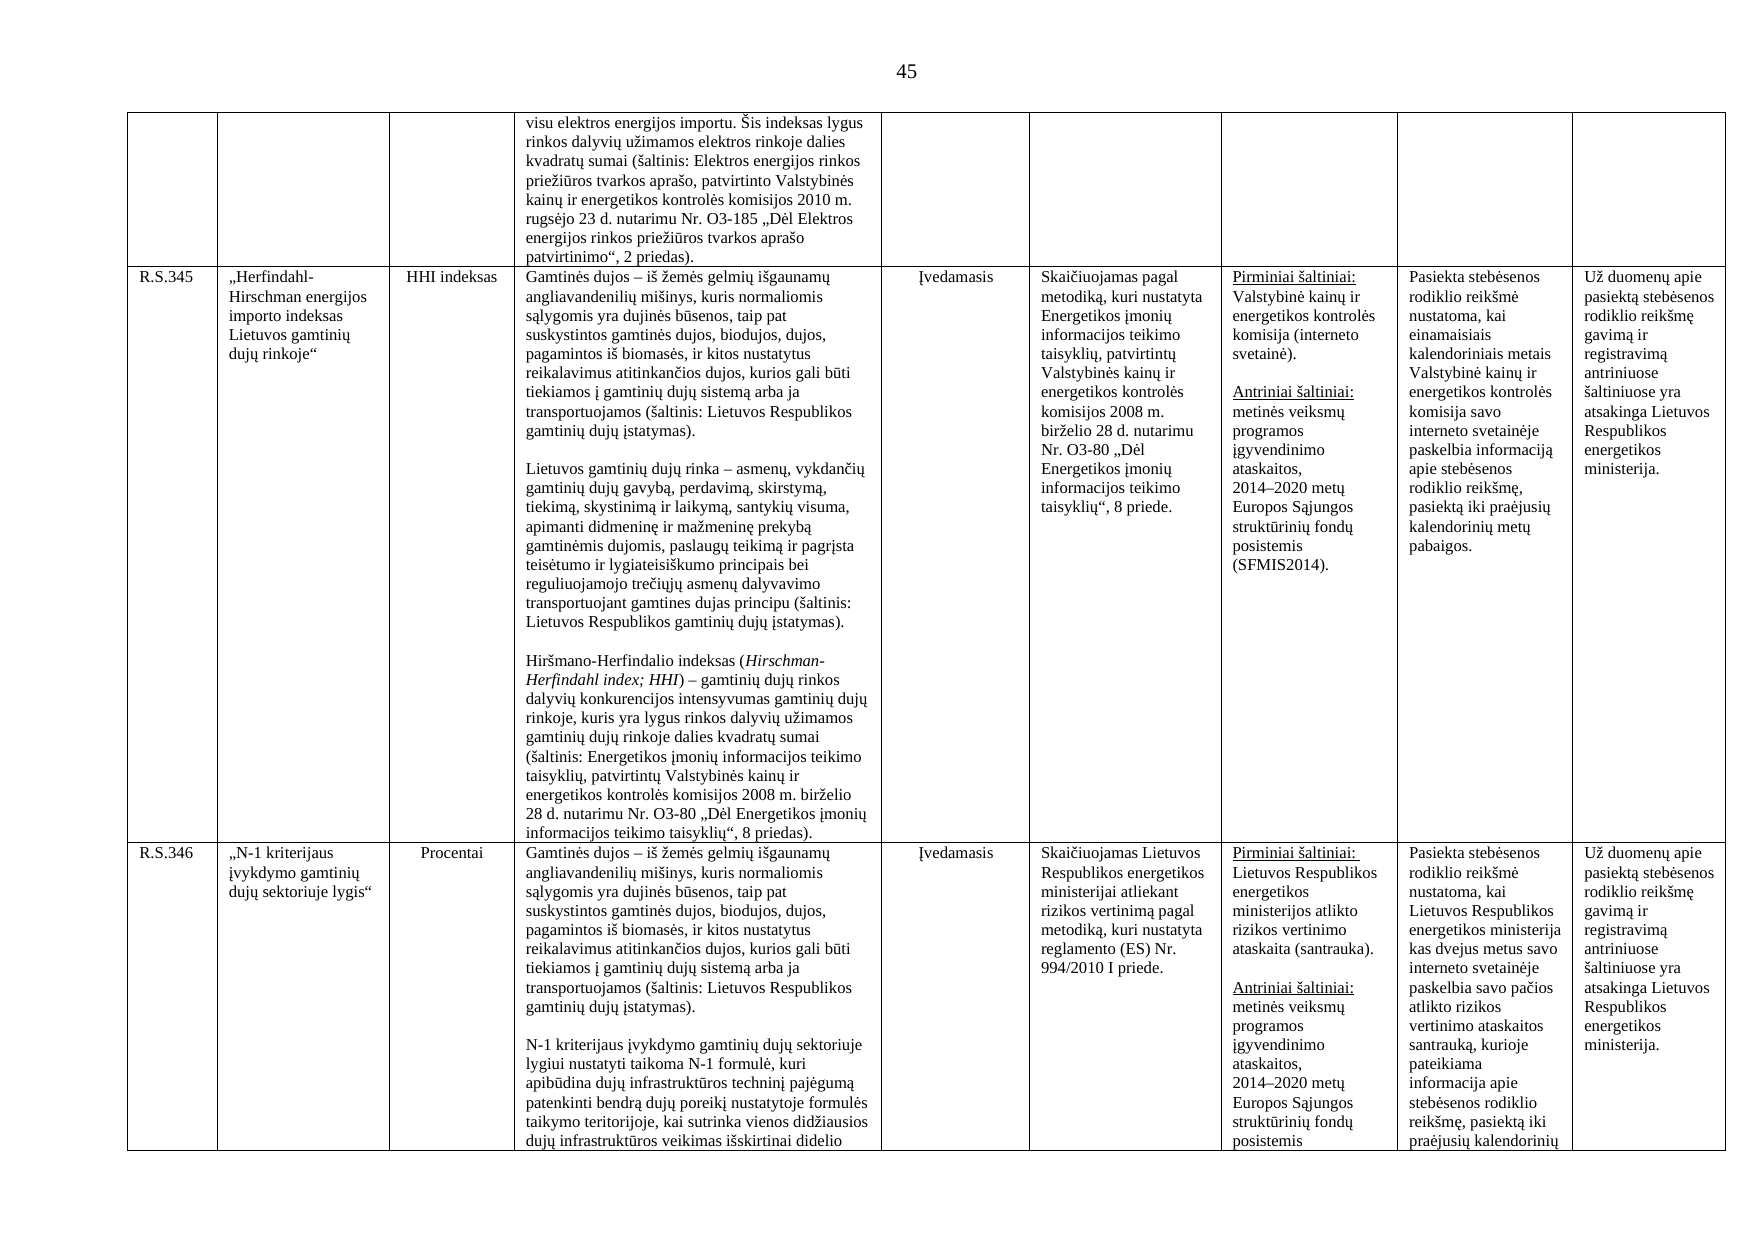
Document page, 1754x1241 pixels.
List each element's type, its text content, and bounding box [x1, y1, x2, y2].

table_cell Įvedamasis [882, 843, 1029, 1150]
table_cell Už duomenų apie pasiektą stebėsenos rodiklio reikšmę gavimą ir registravimą antriniuose šaltiniuose yra atsakinga Lietuvos Respublikos energetikos ministerija. [1573, 267, 1725, 842]
table_cell „Herfindahl-Hirschman energijos importo indeksas Lietuvos gamtinių dujų rinkoje“ [218, 267, 389, 842]
table_cell Įvedamasis [882, 267, 1029, 842]
table_cell Skaičiuojamas pagal metodiką, kuri nustatyta Energetikos įmonių informacijos teikimo taisyklių, patvirtintų Valstybinės kainų ir energetikos kontrolės komisijos 2008 m. birželio 28 d. nutarimu Nr. O3-80 „Dėl Energetikos įmonių informacijos teikimo taisyklių“, 8 priede. [1030, 267, 1221, 842]
table_cell Už duomenų apie pasiektą stebėsenos rodiklio reikšmę gavimą ir registravimą antriniuose šaltiniuose yra atsakinga Lietuvos Respublikos energetikos ministerija. [1573, 843, 1725, 1150]
table_cell Skaičiuojamas Lietuvos Respublikos energetikos ministerijai atliekant rizikos vertinimą pagal metodiką, kuri nustatyta reglamento (ES) Nr. 994/2010 I priede. [1030, 843, 1221, 1150]
table_cell [1030, 113, 1221, 266]
table_cell Gamtinės dujos – iš žemės gelmių išgaunamų angliavandenilių mišinys, kuris normaliomis sąlygomis yra dujinės būsenos, taip pat suskystintos gamtinės dujos, biodujos, dujos, pagamintos iš biomasės, ir kitos nustatytus reikalavimus atitinkančios dujos, kurios gali būti tiekiamos į gamtinių dujų sistemą arba ja transportuojamos (šaltinis: Lietuvos Respublikos gamtinių dujų įstatymas). N-1 kriterijaus įvykdymo gamtinių dujų sektoriuje lygiui nustatyti taikoma N-1 formulė, kuri apibūdina dujų infrastruktūros techninį pajėgumą patenkinti bendrą dujų poreikį nustatytoje formulės taikymo teritorijoje, kai sutrinka vienos didžiausios dujų infrastruktūros veikimas išskirtinai didelio [515, 843, 881, 1150]
table_cell Pirminiai šaltiniai: Valstybinė kainų ir energetikos kontrolės komisija (interneto svetainė). Antriniai šaltiniai: metinės veiksmų programos įgyvendinimo ataskaitos, 2014–2020 metų Europos Sąjungos struktūrinių fondų posistemis (SFMIS2014). [1222, 267, 1397, 842]
table_cell [218, 113, 389, 266]
table_cell [1222, 113, 1397, 266]
table_cell [882, 113, 1029, 266]
table_cell „N-1 kriterijaus įvykdymo gamtinių dujų sektoriuje lygis“ [218, 843, 389, 1150]
table_cell Procentai [390, 843, 514, 1150]
table_cell [390, 113, 514, 266]
table_cell HHI indeksas [390, 267, 514, 842]
table_cell visu elektros energijos importu. Šis indeksas lygus rinkos dalyvių užimamos elektros rinkoje dalies kvadratų sumai (šaltinis: Elektros energijos rinkos priežiūros tvarkos aprašo, patvirtinto Valstybinės kainų ir energetikos kontrolės komisijos 2010 m. rugsėjo 23 d. nutarimu Nr. O3-185 „Dėl Elektros energijos rinkos priežiūros tvarkos aprašo patvirtinimo“, 2 priedas). [515, 113, 881, 266]
table_cell R.S.346 [128, 843, 217, 1150]
table_cell Gamtinės dujos – iš žemės gelmių išgaunamų angliavandenilių mišinys, kuris normaliomis sąlygomis yra dujinės būsenos, taip pat suskystintos gamtinės dujos, biodujos, dujos, pagamintos iš biomasės, ir kitos nustatytus reikalavimus atitinkančios dujos, kurios gali būti tiekiamos į gamtinių dujų sistemą arba ja transportuojamos (šaltinis: Lietuvos Respublikos gamtinių dujų įstatymas). Lietuvos gamtinių dujų rinka – asmenų, vykdančių gamtinių dujų gavybą, perdavimą, skirstymą, tiekimą, skystinimą ir laikymą, santykių visuma, apimanti didmeninę ir mažmeninę prekybą gamtinėmis dujomis, paslaugų teikimą ir pagrįsta teisėtumo ir lygiateisiškumo principais bei reguliuojamojo trečiųjų asmenų dalyvavimo transportuojant gamtines dujas principu (šaltinis: Lietuvos Respublikos gamtinių dujų įstatymas). Hiršmano-Herfindalio indeksas (Hirschman-Herfindahl index; HHI) – gamtinių dujų rinkos dalyvių konkurencijos intensyvumas gamtinių dujų rinkoje, kuris yra lygus rinkos dalyvių užimamos gamtinių dujų rinkoje dalies kvadratų sumai (šaltinis: Energetikos įmonių informacijos teikimo taisyklių, patvirtintų Valstybinės kainų ir energetikos kontrolės komisijos 2008 m. birželio 28 d. nutarimu Nr. O3-80 „Dėl Energetikos įmonių informacijos teikimo taisyklių“, 8 priedas). [515, 267, 881, 842]
table_cell Pirminiai šaltiniai: Lietuvos Respublikos energetikos ministerijos atlikto rizikos vertinimo ataskaita (santrauka). Antriniai šaltiniai: metinės veiksmų programos įgyvendinimo ataskaitos, 2014–2020 metų Europos Sąjungos struktūrinių fondų posistemis [1222, 843, 1397, 1150]
table_cell [128, 113, 217, 266]
table_cell [1398, 113, 1572, 266]
table_cell Pasiekta stebėsenos rodiklio reikšmė nustatoma, kai Lietuvos Respublikos energetikos ministerija kas dvejus metus savo interneto svetainėje paskelbia savo pačios atlikto rizikos vertinimo ataskaitos santrauką, kurioje pateikiama informacija apie stebėsenos rodiklio reikšmę, pasiektą iki praėjusių kalendorinių [1398, 843, 1572, 1150]
table_cell Pasiekta stebėsenos rodiklio reikšmė nustatoma, kai einamaisiais kalendoriniais metais Valstybinė kainų ir energetikos kontrolės komisija savo interneto svetainėje paskelbia informaciją apie stebėsenos rodiklio reikšmę, pasiektą iki praėjusių kalendorinių metų pabaigos. [1398, 267, 1572, 842]
table_cell R.S.345 [128, 267, 217, 842]
table_cell [1573, 113, 1725, 266]
